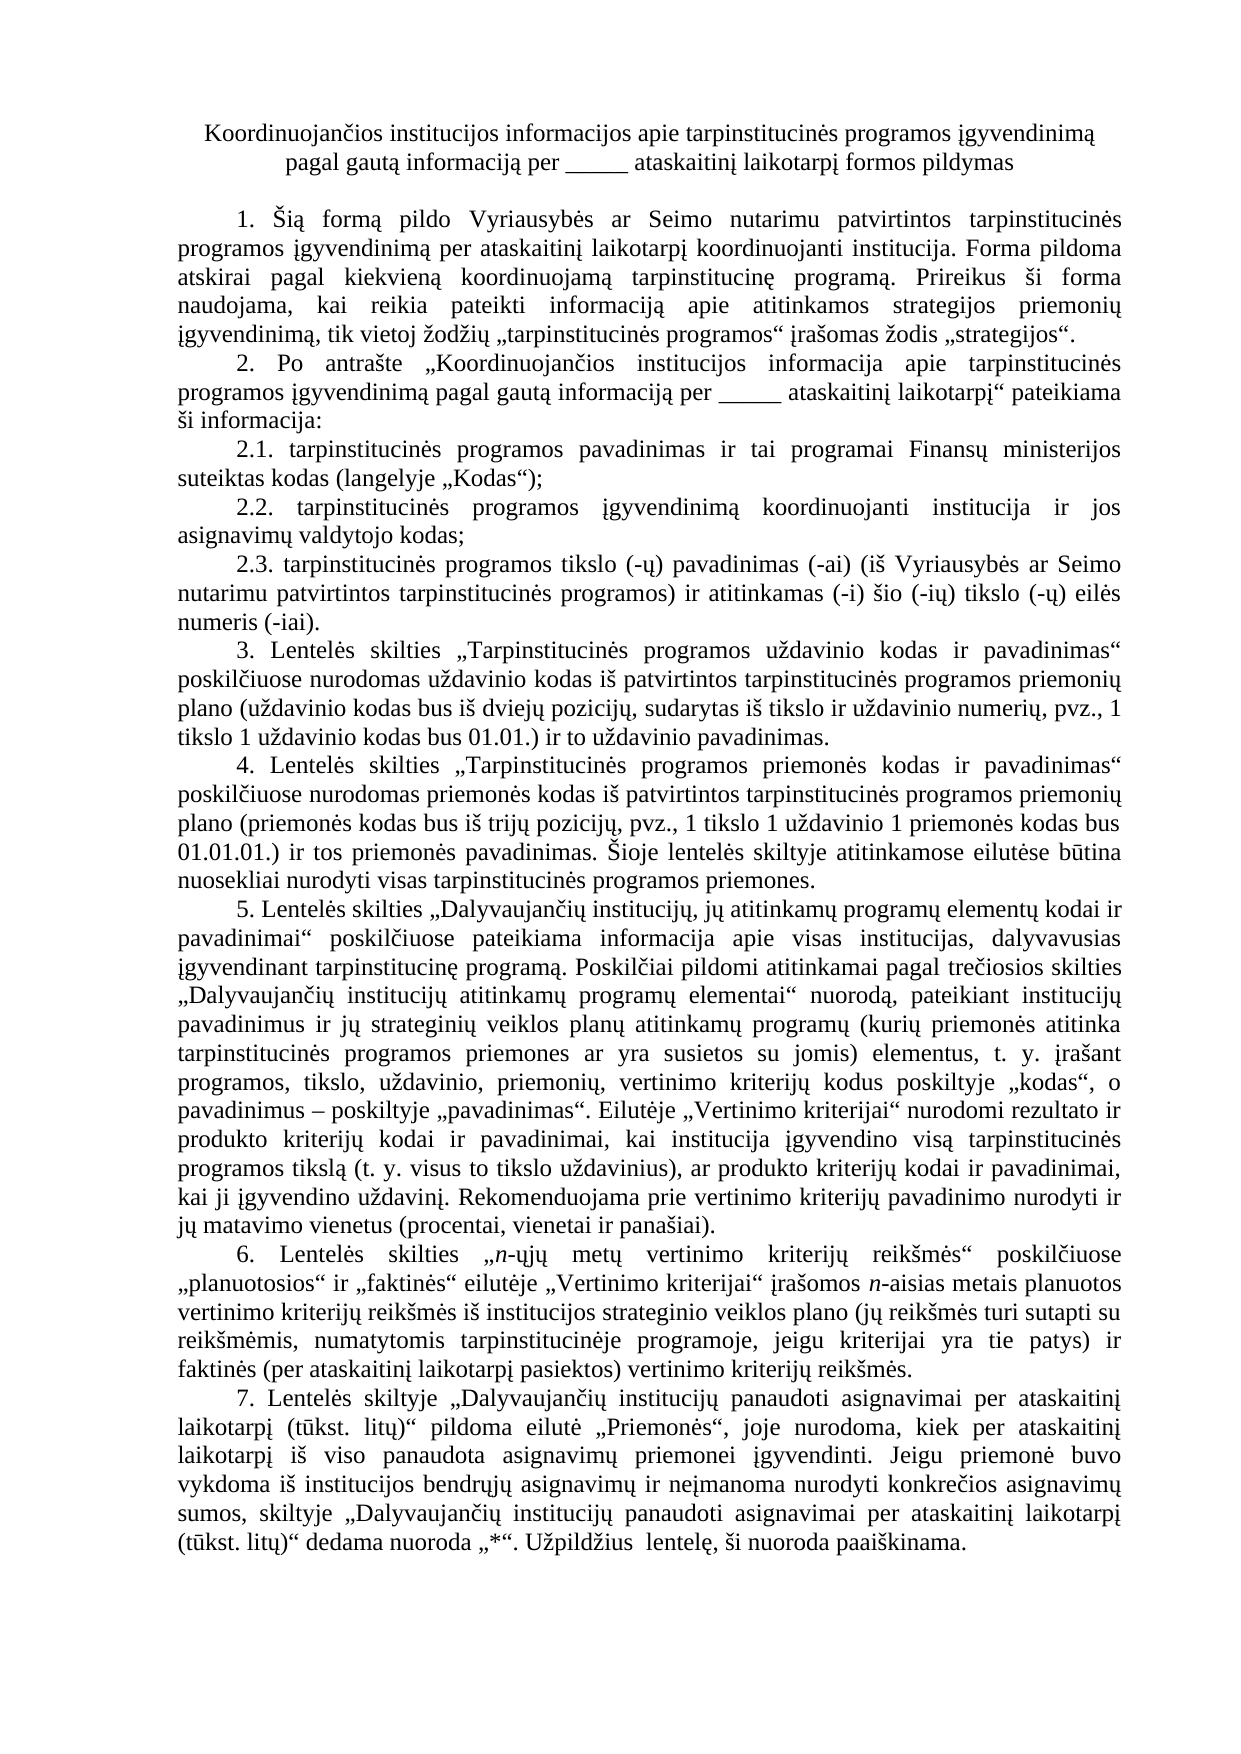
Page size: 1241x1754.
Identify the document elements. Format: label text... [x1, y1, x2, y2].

text 4. Lentelės skilties „Tarpinstitucinės programos priemonės kodas ir pavadinimas“ poskilčiuose nurodomas priemonės kodas iš patvirtintos tarpinstitucinės programos priemonių plano (priemonės kodas bus iš trijų pozicijų, pvz., 1 tikslo 1 uždavinio 1 priemonės kodas bus 01.01.01.) ir tos priemonės pavadinimas. Šioje lentelės skiltyje atitinkamose eilutėse būtina nuosekliai nurodyti visas tarpinstitucinės programos priemones. [177, 751, 1122, 894]
text 2.3. tarpinstitucinės programos tikslo (-ų) pavadinimas (-ai) (iš Vyriausybės ar Seimo nutarimu patvirtintos tarpinstitucinės programos) ir atitinkamas (-i) šio (-ių) tikslo (-ų) eilės numeris (-iai). [177, 549, 1122, 636]
text 7. Lentelės skiltyje „Dalyvaujančių institucijų panaudoti asignavimai per ataskaitinį laikotarpį (tūkst. litų)“ pildoma eilutė „Priemonės“, joje nurodoma, kiek per ataskaitinį laikotarpį iš viso panaudota asignavimų priemonei įgyvendinti. Jeigu priemonė buvo vykdoma iš institucijos bendrųjų asignavimų ir neįmanoma nurodyti konkrečios asignavimų sumos, skiltyje „Dalyvaujančių institucijų panaudoti asignavimai per ataskaitinį laikotarpį (tūkst. litų)“ dedama nuoroda „*“. Užpildžius lentelę, ši nuoroda paaiškinama. [177, 1383, 1122, 1556]
text 2.1. tarpinstitucinės programos pavadinimas ir tai programai Finansų ministerijos suteiktas kodas (langelyje „Kodas“); [177, 434, 1122, 492]
text 5. Lentelės skilties „Dalyvaujančių institucijų, jų atitinkamų programų elementų kodai ir pavadinimai“ poskilčiuose pateikiama informacija apie visas institucijas, dalyvavusias įgyvendinant tarpinstitucinę programą. Poskilčiai pildomi atitinkamai pagal trečiosios skilties „Dalyvaujančių institucijų atitinkamų programų elementai“ nuorodą, pateikiant institucijų pavadinimus ir jų strateginių veiklos planų atitinkamų programų (kurių priemonės atitinka tarpinstitucinės programos priemones ar yra susietos su jomis) elementus, t. y. įrašant programos, tikslo, uždavinio, priemonių, vertinimo kriterijų kodus poskiltyje „kodas“, o pavadinimus – poskiltyje „pavadinimas“. Eilutėje „Vertinimo kriterijai“ nurodomi rezultato ir produkto kriterijų kodai ir pavadinimai, kai institucija įgyvendino visą tarpinstitucinės programos tikslą (t. y. visus to tikslo uždavinius), ar produkto kriterijų kodai ir pavadinimai, kai ji įgyvendino uždavinį. Rekomenduojama prie vertinimo kriterijų pavadinimo nurodyti ir jų matavimo vienetus (procentai, vienetai ir panašiai). [177, 894, 1122, 1239]
text 3. Lentelės skilties „Tarpinstitucinės programos uždavinio kodas ir pavadinimas“ poskilčiuose nurodomas uždavinio kodas iš patvirtintos tarpinstitucinės programos priemonių plano (uždavinio kodas bus iš dviejų pozicijų, sudarytas iš tikslo ir uždavinio numerių, pvz., 1 tikslo 1 uždavinio kodas bus 01.01.) ir to uždavinio pavadinimas. [177, 636, 1122, 751]
text 2.2. tarpinstitucinės programos įgyvendinimą koordinuojanti institucija ir jos asignavimų valdytojo kodas; [177, 492, 1122, 549]
text 2. Po antrašte „Koordinuojančios institucijos informacija apie tarpinstitucinės programos įgyvendinimą pagal gautą informaciją per _____ ataskaitinį laikotarpį“ pateikiama ši informacija: [177, 348, 1122, 434]
text 6. Lentelės skilties „n-ųjų metų vertinimo kriterijų reikšmės“ poskilčiuose „planuotosios“ ir „faktinės“ eilutėje „Vertinimo kriterijai“ įrašomos n-aisias metais planuotos vertinimo kriterijų reikšmės iš institucijos strateginio veiklos plano (jų reikšmės turi sutapti su reikšmėmis, numatytomis tarpinstitucinėje programoje, jeigu kriterijai yra tie patys) ir faktinės (per ataskaitinį laikotarpį pasiektos) vertinimo kriterijų reikšmės. [177, 1239, 1122, 1383]
text 1. Šią formą pildo Vyriausybės ar Seimo nutarimu patvirtintos tarpinstitucinės programos įgyvendinimą per ataskaitinį laikotarpį koordinuojanti institucija. Forma pildoma atskirai pagal kiekvieną koordinuojamą tarpinstitucinę programą. Prireikus ši forma naudojama, kai reikia pateikti informaciją apie atitinkamos strategijos priemonių įgyvendinimą, tik vietoj žodžių „tarpinstitucinės programos“ įrašomas žodis „strategijos“. [177, 204, 1122, 348]
text Koordinuojančios institucijos informacijos apie tarpinstitucinės programos įgyvendinimą pagal gautą informaciją per _____ ataskaitinį laikotarpį formos pildymas [177, 118, 1122, 176]
